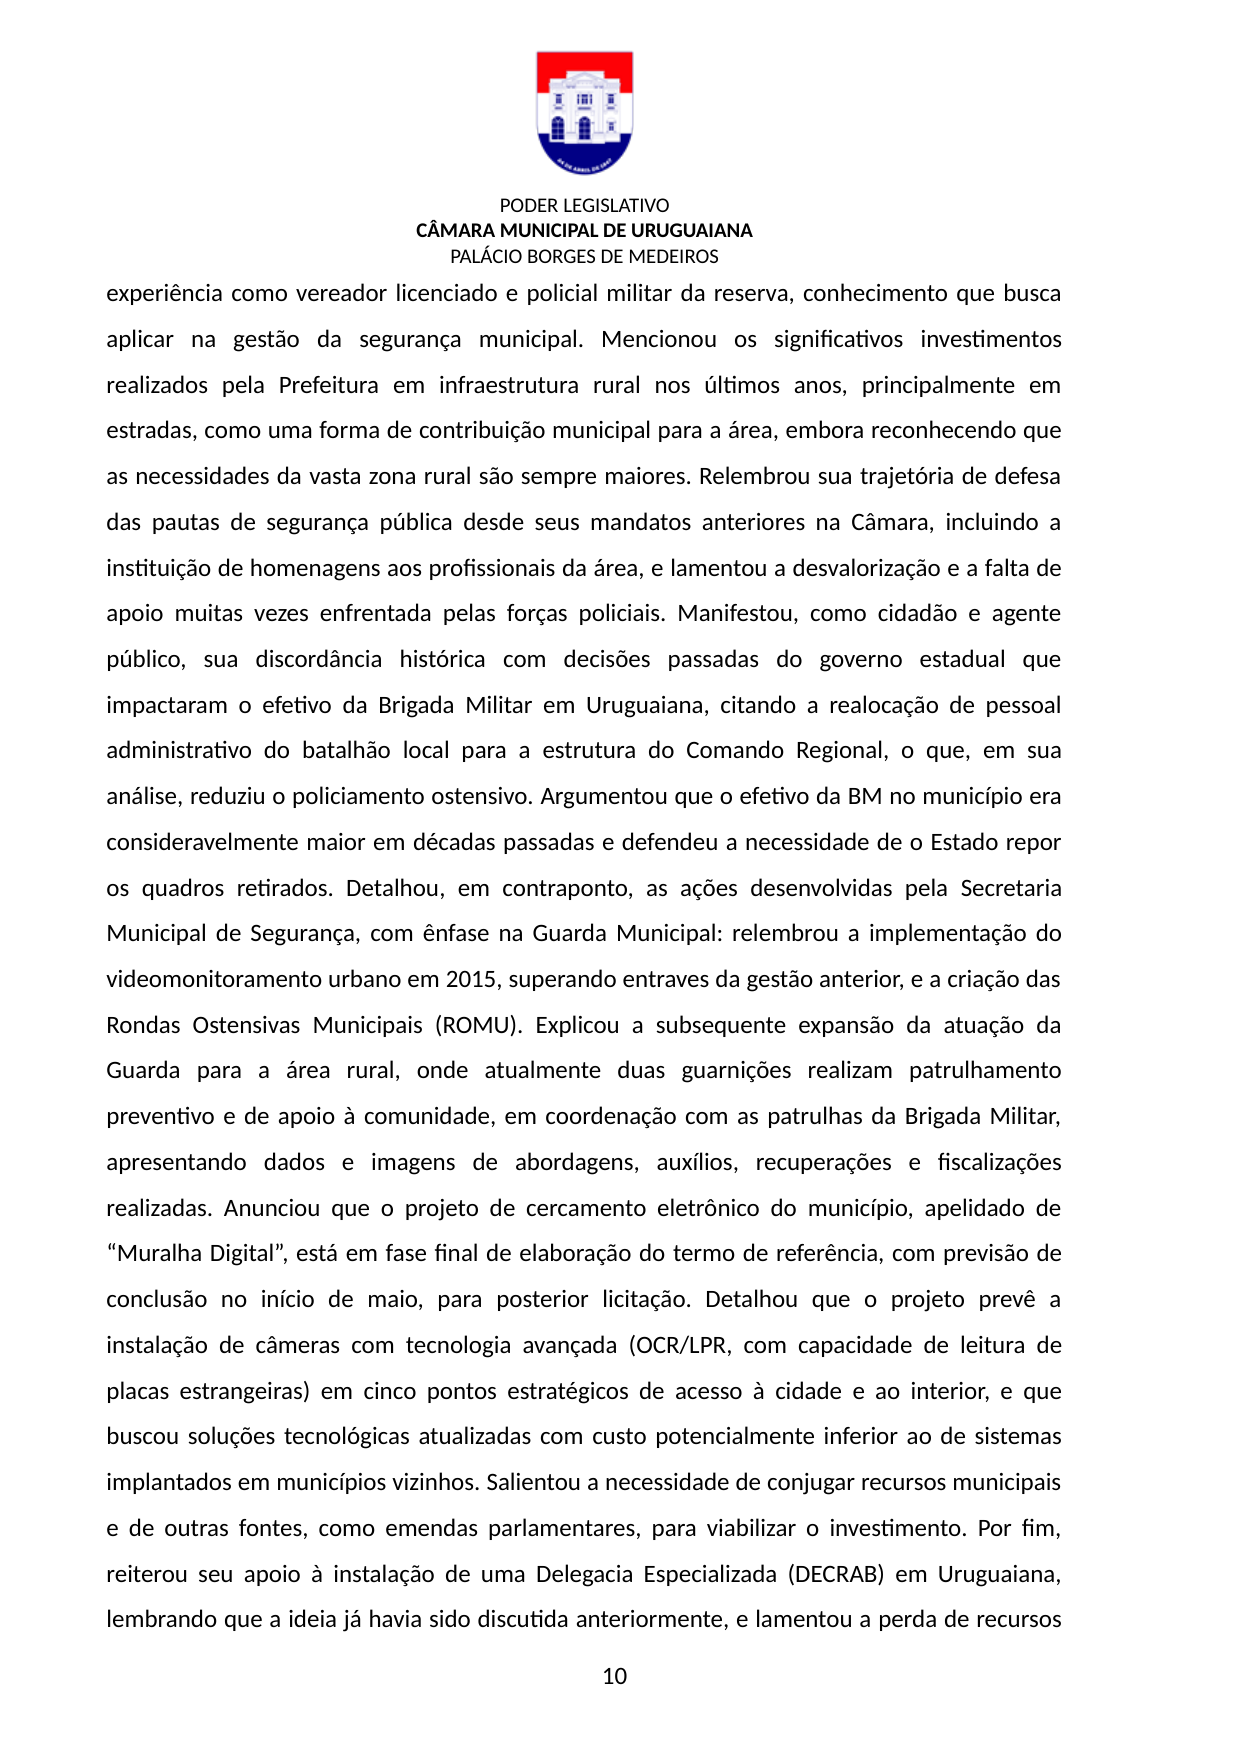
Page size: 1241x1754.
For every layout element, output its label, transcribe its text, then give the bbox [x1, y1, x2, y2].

text experiência como vereador licenciado e policial militar da reserva, conhecimento que busca aplicar na gestão da segurança municipal. Mencionou os significativos investimentos realizados pela Prefeitura em infraestrutura rural nos últimos anos, principalmente em estradas, como uma forma de contribuição municipal para a área, embora reconhecendo que as necessidades da vasta zona rural são sempre maiores. Relembrou sua trajetória de defesa das pautas de segurança pública desde seus mandatos anteriores na Câmara, incluindo a instituição de homenagens aos profissionais da área, e lamentou a desvalorização e a falta de apoio muitas vezes enfrentada pelas forças policiais. Manifestou, como cidadão e agente público, sua discordância histórica com decisões passadas do governo estadual que impactaram o efetivo da Brigada Militar em Uruguaiana, citando a realocação de pessoal administrativo do batalhão local para a estrutura do Comando Regional, o que, em sua análise, reduziu o policiamento ostensivo. Argumentou que o efetivo da BM no município era consideravelmente maior em décadas passadas e defendeu a necessidade de o Estado repor os quadros retirados. Detalhou, em contraponto, as ações desenvolvidas pela Secretaria Municipal de Segurança, com ênfase na Guarda Municipal: relembrou a implementação do videomonitoramento urbano em 2015, superando entraves da gestão anterior, e a criação das Rondas Ostensivas Municipais (ROMU). Explicou a subsequente expansão da atuação da Guarda para a área rural, onde atualmente duas guarnições realizam patrulhamento preventivo e de apoio à comunidade, em coordenação com as patrulhas da Brigada Militar, apresentando dados e imagens de abordagens, auxílios, recuperações e fiscalizações realizadas. Anunciou que o projeto de cercamento eletrônico do município, apelidado de “Muralha Digital”, está em fase final de elaboração do termo de referência, com previsão de conclusão no início de maio, para posterior licitação. Detalhou que o projeto prevê a instalação de câmeras com tecnologia avançada (OCR/LPR, com capacidade de leitura de placas estrangeiras) em cinco pontos estratégicos de acesso à cidade e ao interior, e que buscou soluções tecnológicas atualizadas com custo potencialmente inferior ao de sistemas implantados em municípios vizinhos. Salientou a necessidade de conjugar recursos municipais e de outras fontes, como emendas parlamentares, para viabilizar o investimento. Por fim, reiterou seu apoio à instalação de uma Delegacia Especializada (DECRAB) em Uruguaiana, lembrando que a ideia já havia sido discutida anteriormente, e lamentou a perda de recursos [106, 277, 1063, 1634]
picture [513, 41, 657, 186]
